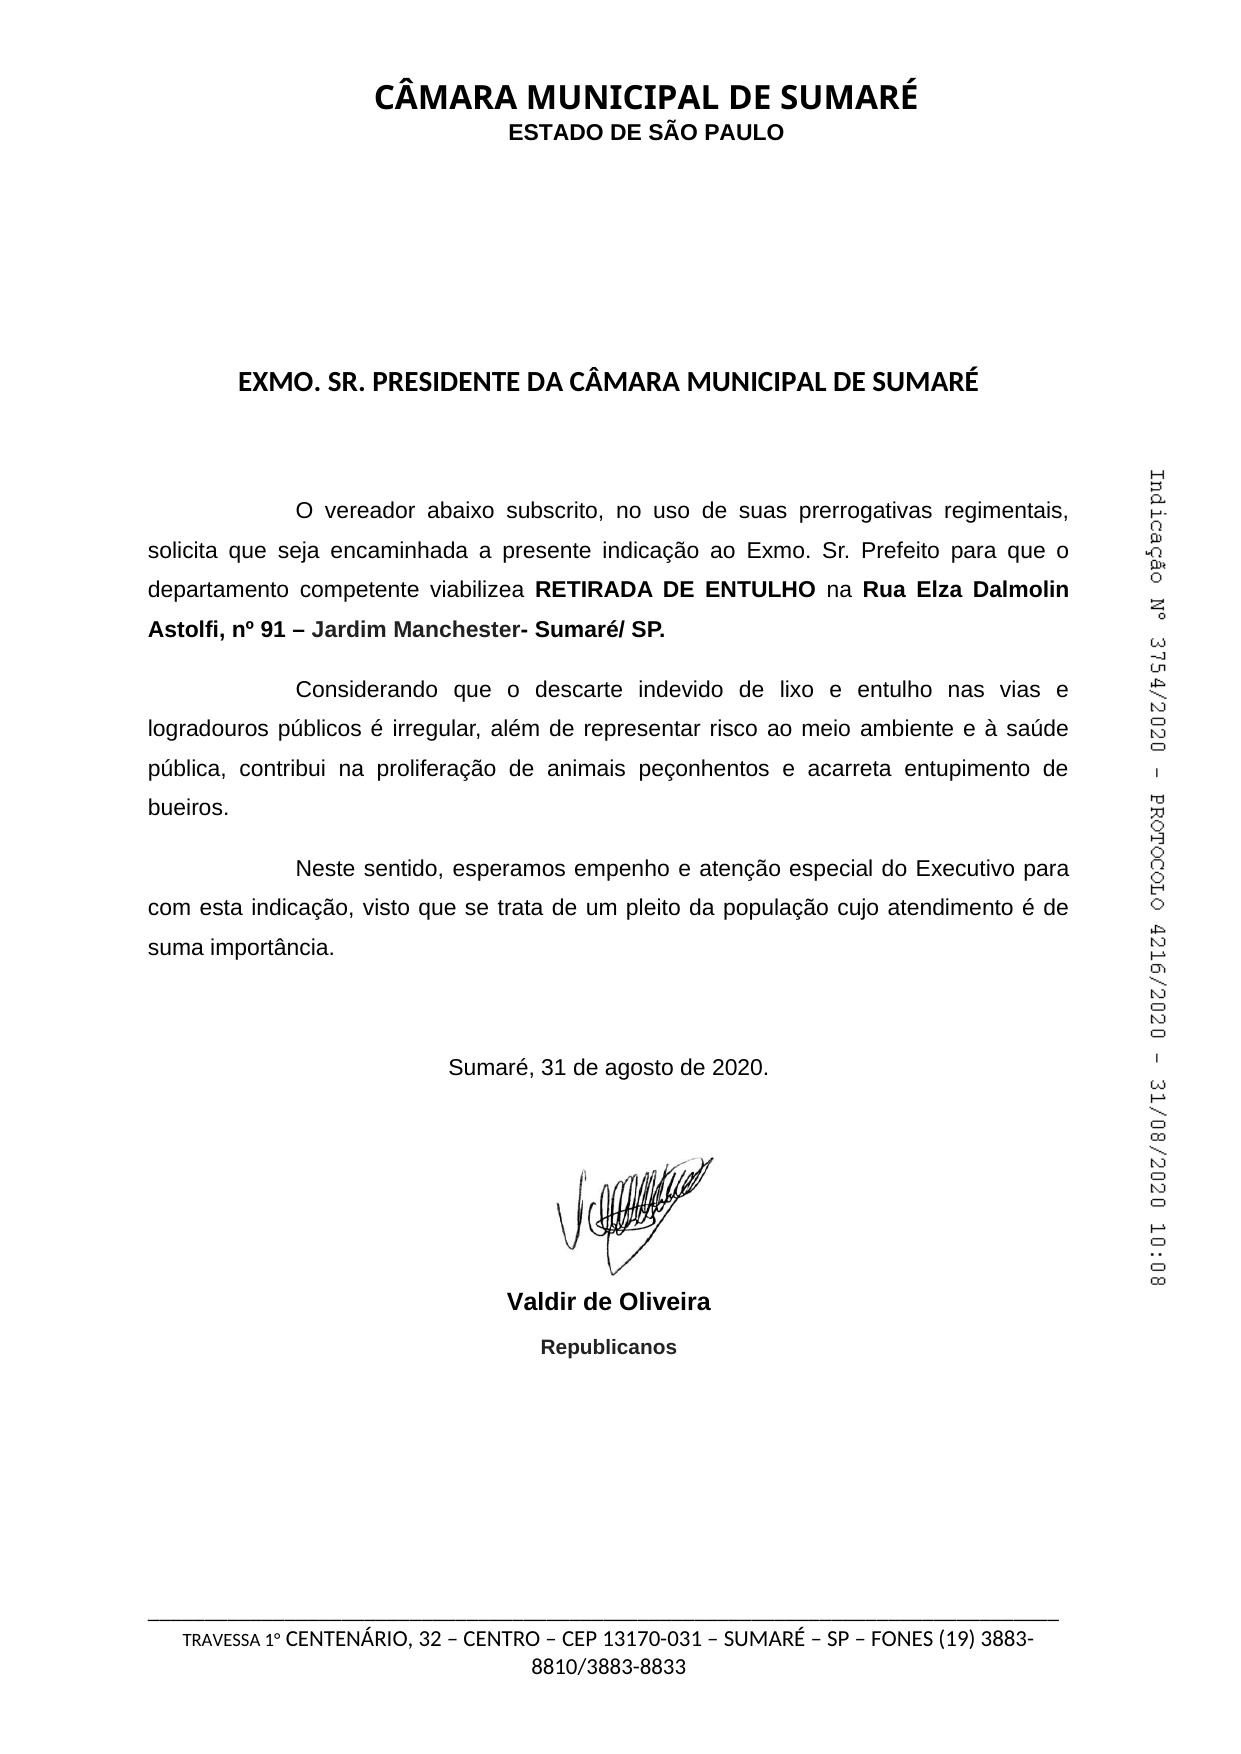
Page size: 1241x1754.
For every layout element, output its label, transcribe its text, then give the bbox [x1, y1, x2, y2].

text EXMO. SR. PRESIDENTE DA CÂMARA MUNICIPAL DE SUMARÉ [148, 363, 1069, 399]
text Republicanos [148, 1334, 1069, 1358]
text O vereador abaixo subscrito, no uso de suas prerrogativas regimentais, solicita que seja encaminhada a presente indicação ao Exmo. Sr. Prefeito para que o departamento competente viabilizea RETIRADA DE ENTULHO na Rua Elza Dalmolin Astolfi, nº 91 – Jardim Manchester- Sumaré/ SP. [148, 497, 1069, 642]
picture [1129, 464, 1180, 1290]
picture [541, 1143, 733, 1286]
text Valdir de Oliveira [148, 1287, 1069, 1316]
text Neste sentido, esperamos empenho e atenção especial do Executivo para com esta indicação, visto que se trata de um pleito da população cujo atendimento é de suma importância. [148, 855, 1069, 960]
text Considerando que o descarte indevido de lixo e entulho nas vias e logradouros públicos é irregular, além de representar risco ao meio ambiente e à saúde pública, contribui na proliferação de animais peçonhentos e acarreta entupimento de bueiros. [148, 676, 1069, 821]
text Sumaré, 31 de agosto de 2020. [148, 1054, 1069, 1081]
